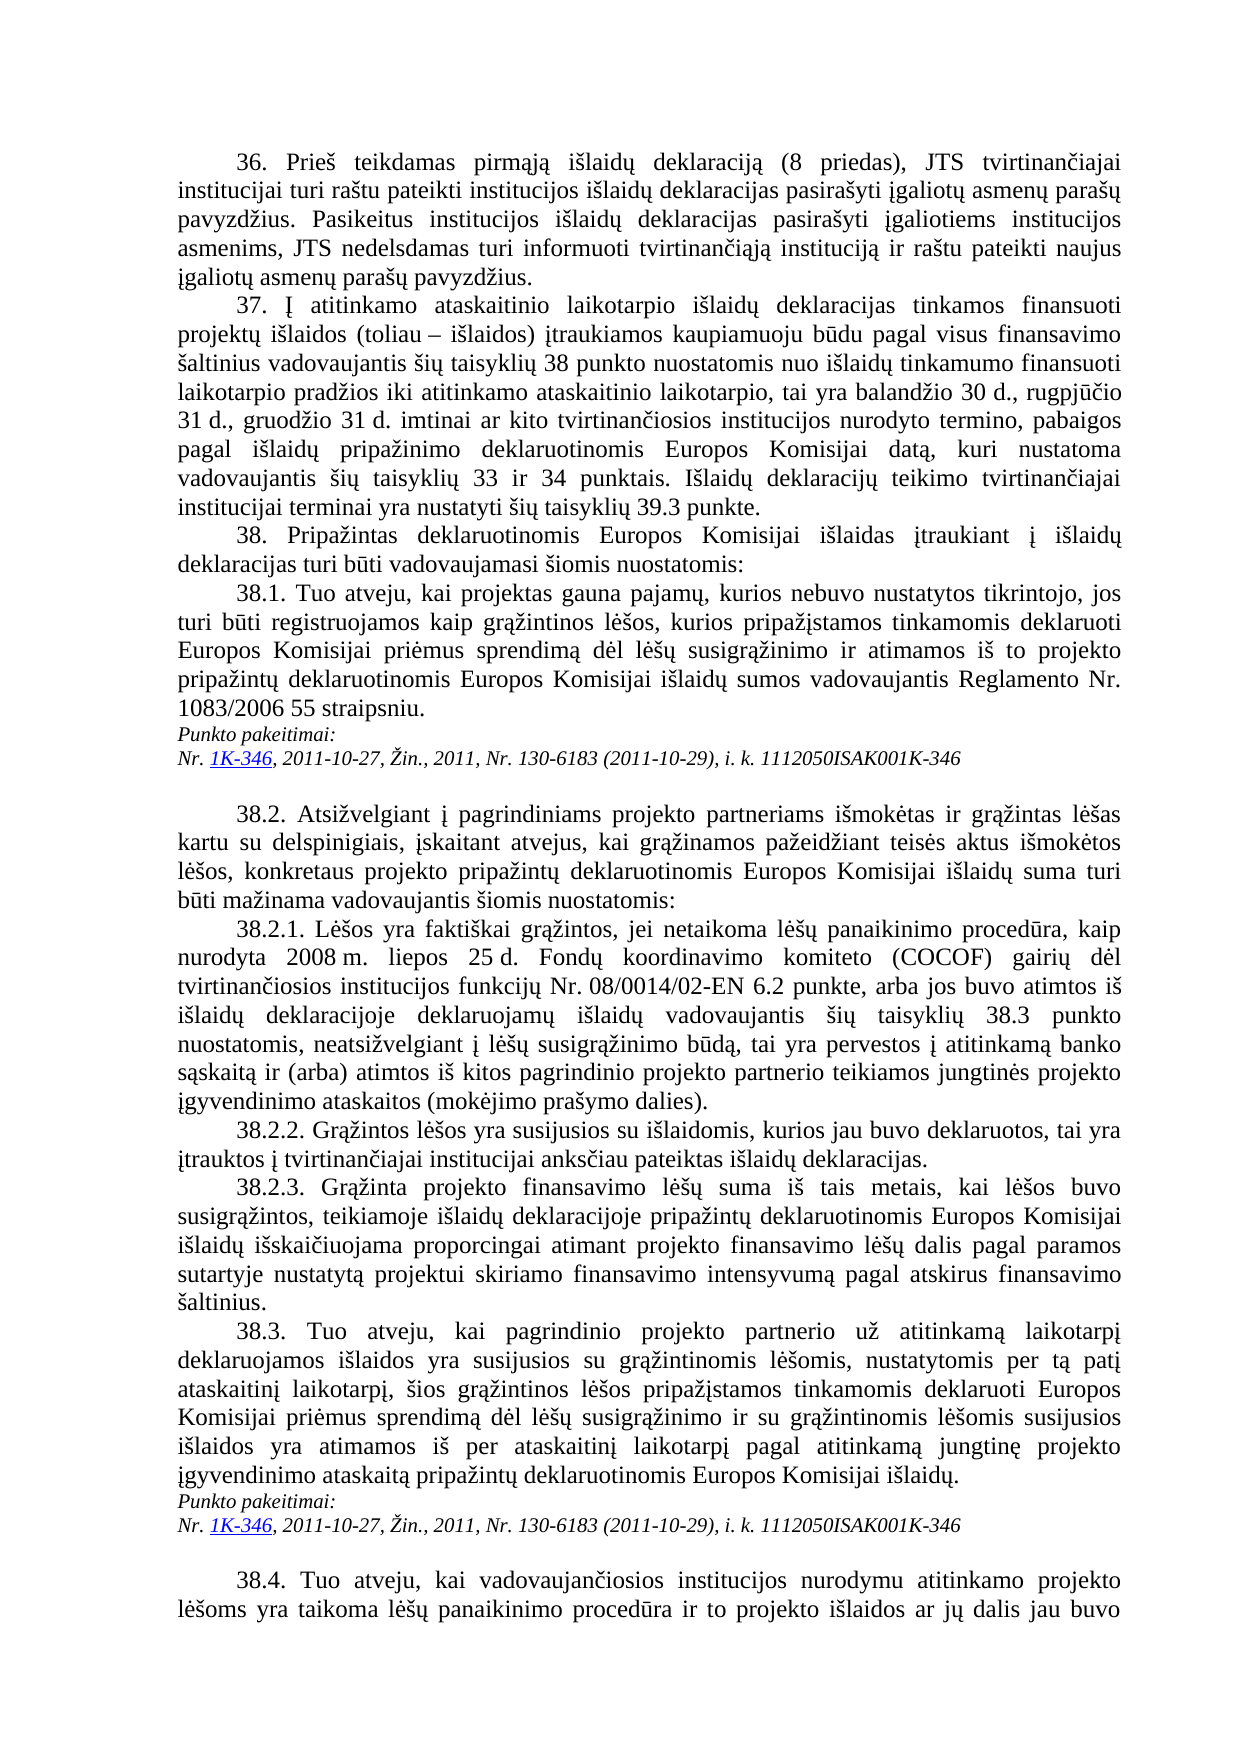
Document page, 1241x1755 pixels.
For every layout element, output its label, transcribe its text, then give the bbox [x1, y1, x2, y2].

text 38.2.1. Lėšos yra faktiškai grąžintos, jei netaikoma lėšų panaikinimo procedūra, kaip nurodyta 2008 m. liepos 25 d. Fondų koordinavimo komiteto (COCOF) gairių dėl tvirtinančiosios institucijos funkcijų Nr. 08/0014/02-EN 6.2 punkte, arba jos buvo atimtos iš išlaidų deklaracijoje deklaruojamų išlaidų vadovaujantis šių taisyklių 38.3 punkto nuostatomis, neatsižvelgiant į lėšų susigrąžinimo būdą, tai yra pervestos į atitinkamą banko sąskaitą ir (arba) atimtos iš kitos pagrindinio projekto partnerio teikiamos jungtinės projekto įgyvendinimo ataskaitos (mokėjimo prašymo dalies). [177, 914, 1122, 1115]
text 38.2. Atsižvelgiant į pagrindiniams projekto partneriams išmokėtas ir grąžintas lėšas kartu su delspinigiais, įskaitant atvejus, kai grąžinamos pažeidžiant teisės aktus išmokėtos lėšos, konkretaus projekto pripažintų deklaruotinomis Europos Komisijai išlaidų suma turi būti mažinama vadovaujantis šiomis nuostatomis: [177, 799, 1122, 914]
text Nr. 1K-346, 2011-10-27, Žin., 2011, Nr. 130-6183 (2011-10-29), i. k. 1112050ISAK001K-346 [177, 746, 1122, 770]
text Nr. 1K-346, 2011-10-27, Žin., 2011, Nr. 130-6183 (2011-10-29), i. k. 1112050ISAK001K-346 [177, 1513, 1122, 1537]
text 37. Į atitinkamo ataskaitinio laikotarpio išlaidų deklaracijas tinkamos finansuoti projektų išlaidos (toliau – išlaidos) įtraukiamos kaupiamuoju būdu pagal visus finansavimo šaltinius vadovaujantis šių taisyklių 38 punkto nuostatomis nuo išlaidų tinkamumo finansuoti laikotarpio pradžios iki atitinkamo ataskaitinio laikotarpio, tai yra balandžio 30 d., rugpjūčio 31 d., gruodžio 31 d. imtinai ar kito tvirtinančiosios institucijos nurodyto termino, pabaigos pagal išlaidų pripažinimo deklaruotinomis Europos Komisijai datą, kuri nustatoma vadovaujantis šių taisyklių 33 ir 34 punktais. Išlaidų deklaracijų teikimo tvirtinančiajai institucijai terminai yra nustatyti šių taisyklių 39.3 punkte. [177, 291, 1122, 521]
text 36. Prieš teikdamas pirmąją išlaidų deklaraciją (8 priedas), JTS tvirtinančiajai institucijai turi raštu pateikti institucijos išlaidų deklaracijas pasirašyti įgaliotų asmenų parašų pavyzdžius. Pasikeitus institucijos išlaidų deklaracijas pasirašyti įgaliotiems institucijos asmenims, JTS nedelsdamas turi informuoti tvirtinančiąją instituciją ir raštu pateikti naujus įgaliotų asmenų parašų pavyzdžius. [177, 147, 1122, 291]
text 38.2.3. Grąžinta projekto finansavimo lėšų suma iš tais metais, kai lėšos buvo susigrąžintos, teikiamoje išlaidų deklaracijoje pripažintų deklaruotinomis Europos Komisijai išlaidų išskaičiuojama proporcingai atimant projekto finansavimo lėšų dalis pagal paramos sutartyje nustatytą projektui skiriamo finansavimo intensyvumą pagal atskirus finansavimo šaltinius. [177, 1172, 1122, 1316]
text 38. Pripažintas deklaruotinomis Europos Komisijai išlaidas įtraukiant į išlaidų deklaracijas turi būti vadovaujamasi šiomis nuostatomis: [177, 521, 1122, 578]
text Punkto pakeitimai: [177, 722, 1122, 746]
text Punkto pakeitimai: [177, 1489, 1122, 1513]
text 38.1. Tuo atveju, kai projektas gauna pajamų, kurios nebuvo nustatytos tikrintojo, jos turi būti registruojamos kaip grąžintinos lėšos, kurios pripažįstamos tinkamomis deklaruoti Europos Komisijai priėmus sprendimą dėl lėšų susigrąžinimo ir atimamos iš to projekto pripažintų deklaruotinomis Europos Komisijai išlaidų sumos vadovaujantis Reglamento Nr. 1083/2006 55 straipsniu. [177, 578, 1122, 722]
text 38.2.2. Grąžintos lėšos yra susijusios su išlaidomis, kurios jau buvo deklaruotos, tai yra įtrauktos į tvirtinančiajai institucijai anksčiau pateiktas išlaidų deklaracijas. [177, 1115, 1122, 1172]
text 38.3. Tuo atveju, kai pagrindinio projekto partnerio už atitinkamą laikotarpį deklaruojamos išlaidos yra susijusios su grąžintinomis lėšomis, nustatytomis per tą patį ataskaitinį laikotarpį, šios grąžintinos lėšos pripažįstamos tinkamomis deklaruoti Europos Komisijai priėmus sprendimą dėl lėšų susigrąžinimo ir su grąžintinomis lėšomis susijusios išlaidos yra atimamos iš per ataskaitinį laikotarpį pagal atitinkamą jungtinę projekto įgyvendinimo ataskaitą pripažintų deklaruotinomis Europos Komisijai išlaidų. [177, 1316, 1122, 1489]
text 38.4. Tuo atveju, kai vadovaujančiosios institucijos nurodymu atitinkamo projekto lėšoms yra taikoma lėšų panaikinimo procedūra ir to projekto išlaidos ar jų dalis jau buvo [177, 1566, 1122, 1623]
